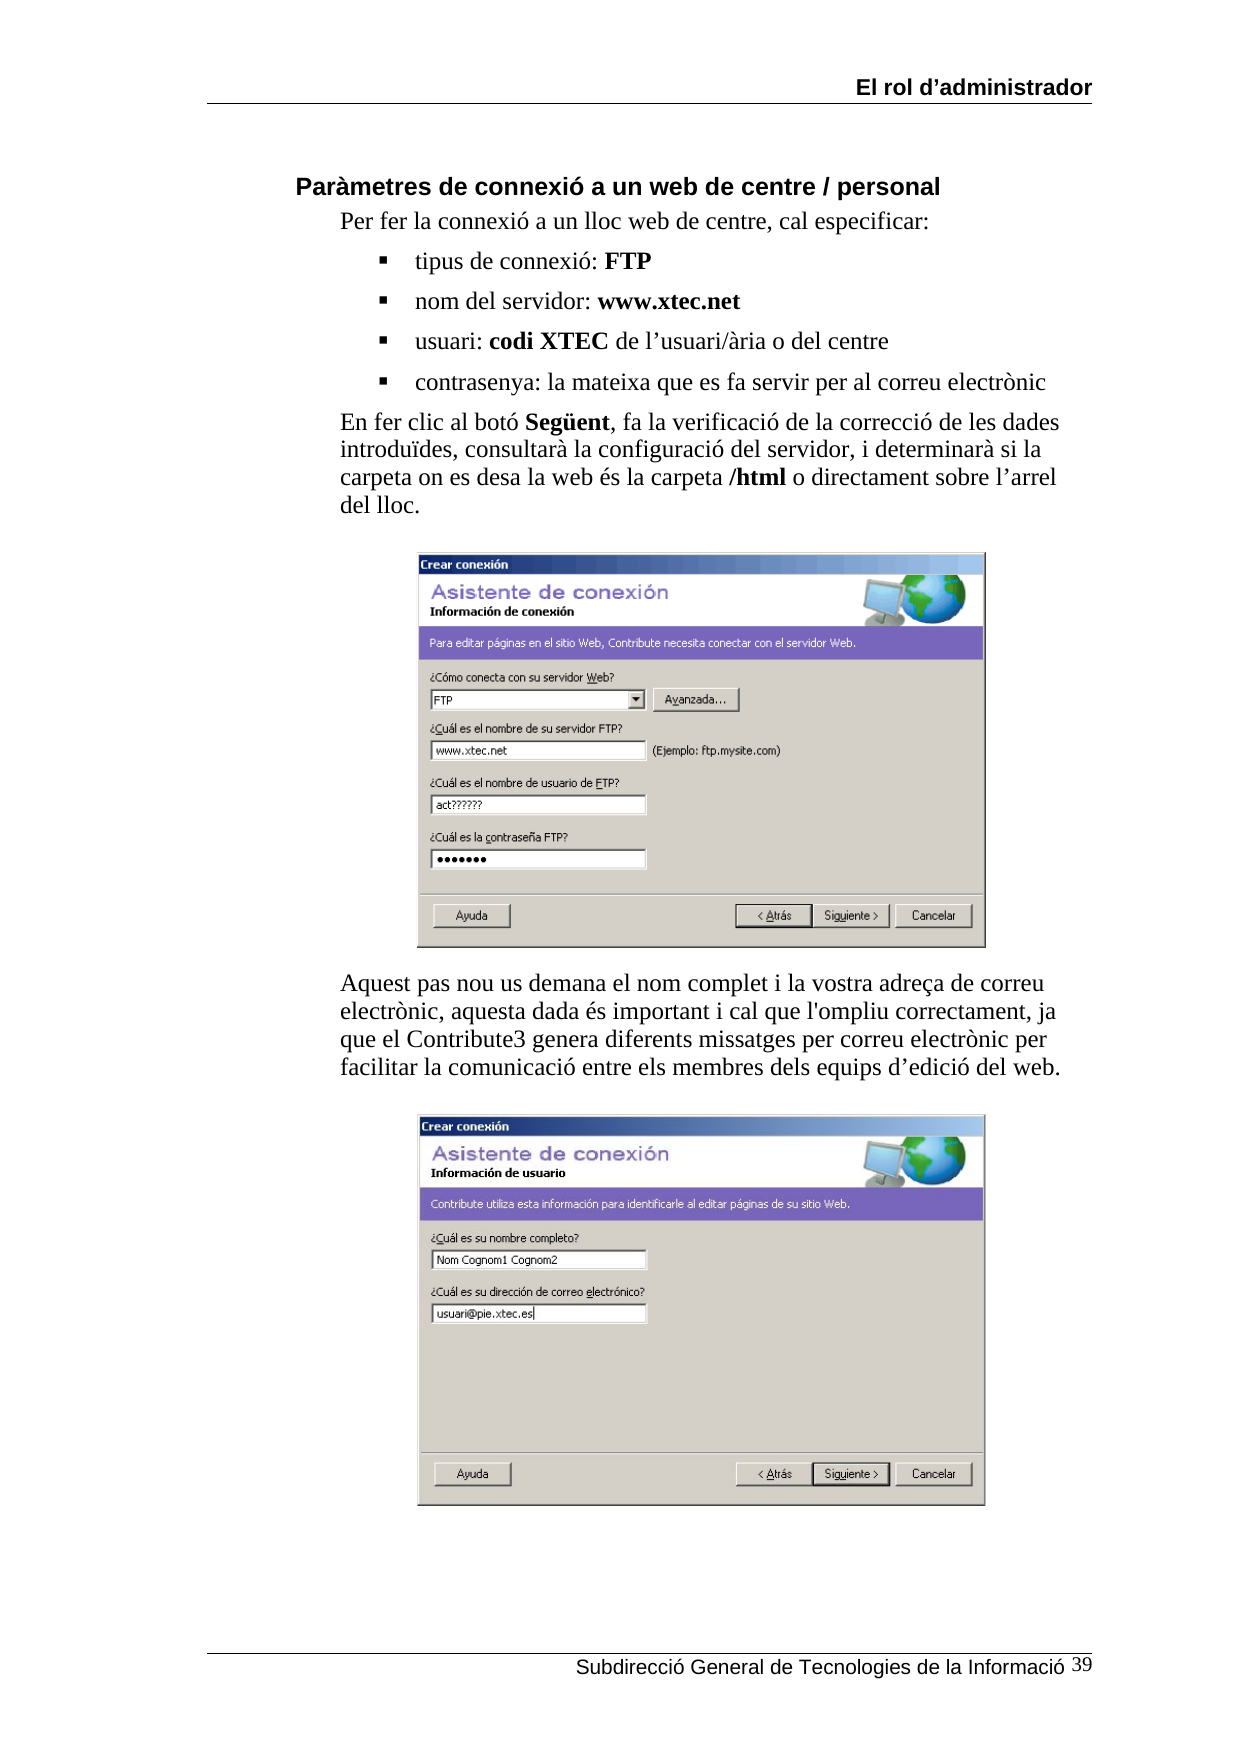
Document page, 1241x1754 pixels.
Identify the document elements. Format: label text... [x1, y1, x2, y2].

text Aquest pas nou us demana el nom complet i la vostra adreça de correu electrònic, aquesta dada és important i cal que l'ompliu correctament, ja que el Contribute3 genera diferents missatges per correu electrònic per facilitar la comunicació entre els membres dels equips d’edició del web. [340, 969, 1092, 1080]
list contrasenya: la mateixa que es fa servir per al correu electrònic [377, 368, 1092, 395]
picture [416, 552, 986, 948]
list usuari: codi XTEC de l’usuari/ària o del centre [377, 327, 1092, 355]
text En fer clic al botó Següent, fa la verificació de la correcció de les dades introduïdes, consultarà la configuració del servidor, i determinarà si la carpeta on es desa la web és la carpeta /html o directament sobre l’arrel del lloc. [340, 408, 1092, 519]
text Per fer la connexió a un lloc web de centre, cal especificar: [340, 207, 1092, 234]
list nom del servidor: www.xtec.net [377, 287, 1092, 315]
subtitle Paràmetres de connexió a un web de centre / personal [295, 173, 1092, 201]
list tipus de connexió: FTP [377, 247, 1092, 275]
picture [417, 1114, 986, 1506]
